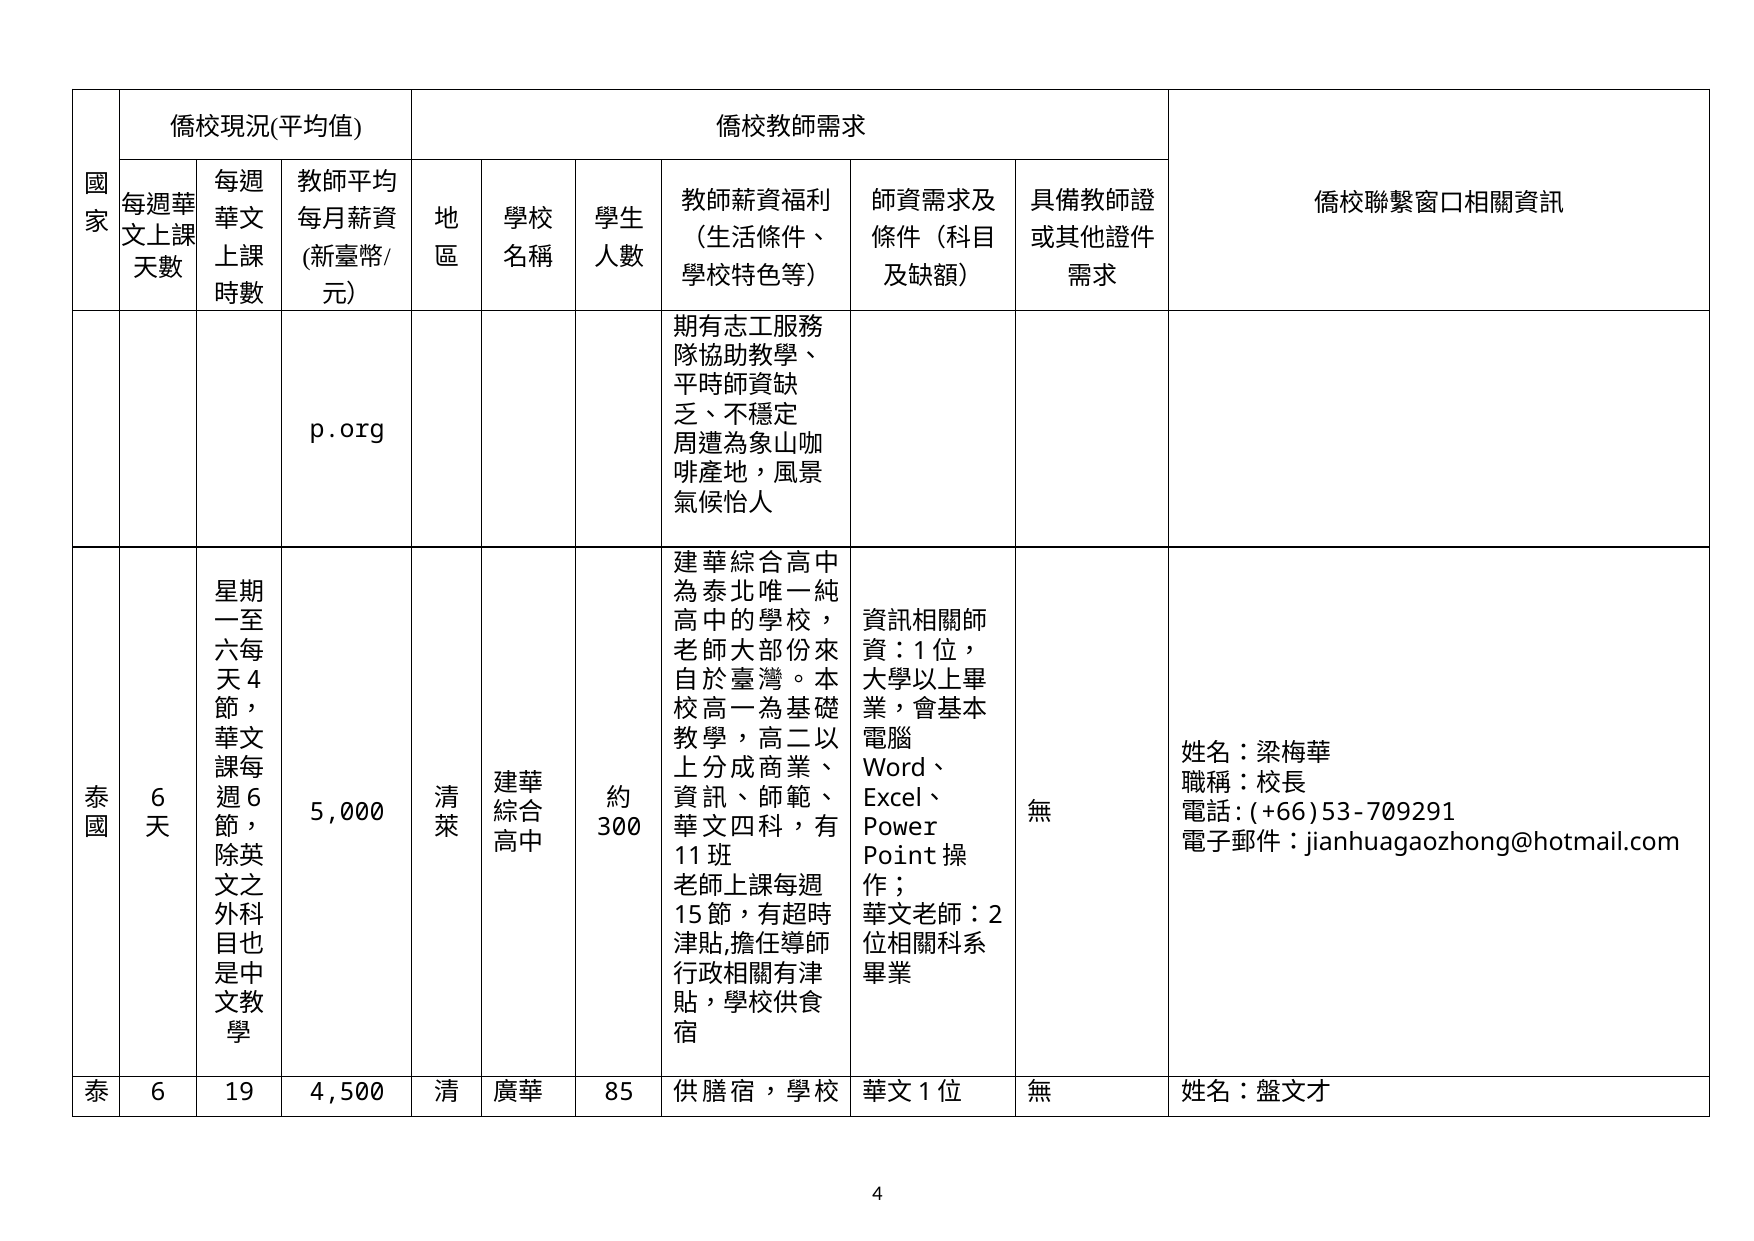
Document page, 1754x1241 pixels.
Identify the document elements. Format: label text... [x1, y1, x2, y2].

table_cell 建華綜合高中 [482, 548, 575, 1076]
table_header 國家 [73, 90, 119, 310]
table_cell [73, 311, 119, 546]
table_cell 4,500 [282, 1077, 411, 1116]
table_cell 華文1位 [851, 1077, 1015, 1116]
table_cell [120, 311, 196, 546]
table_cell 每週華文上課天數 [120, 160, 196, 310]
table_cell [412, 311, 481, 546]
table_cell 學校 名稱 [482, 160, 575, 310]
table_cell p.org [282, 311, 411, 546]
table_cell 約300 [576, 548, 661, 1076]
table_cell 每週華文 上課時數 [197, 160, 281, 310]
table_header 僑校現況(平均值) [120, 90, 411, 159]
table_cell 教師薪資福利（生活條件、學校特色等） [662, 160, 850, 310]
table_cell 6 [120, 1077, 196, 1116]
table_cell 泰國 [73, 548, 119, 1076]
table_cell [576, 311, 661, 546]
table_cell 清萊 [412, 548, 481, 1076]
table_header 僑校教師需求 [412, 90, 1168, 159]
table_cell [197, 311, 281, 546]
table_cell 廣華 [482, 1077, 575, 1116]
table_header 僑校聯繫窗口相關資訊 [1169, 90, 1709, 310]
table_cell [482, 311, 575, 546]
table_cell 建華綜合高中為泰北唯一純高中的學校，老師大部份來自於臺灣。本校高一為基礎教學，高二以上分成商業、資訊、師範、華文四科，有11班 老師上課每週15節，有超時津貼,擔任導師行政相關有津貼，學校供食宿 [662, 548, 850, 1076]
table_cell [1169, 311, 1709, 546]
table_cell 期有志工服務隊協助教學、平時師資缺乏、不穩定 周遭為象山咖啡產地，風景氣候怡人 [662, 311, 850, 546]
table_cell 教師平均每月薪資(新臺幣/元） [282, 160, 411, 310]
table_cell 6 天 [120, 548, 196, 1076]
table_cell 姓名：梁梅華 職稱：校長 電話:(+66)53-709291 電子郵件：jianhuagaozhong@hotmail.com [1169, 548, 1709, 1076]
table_cell 清 [412, 1077, 481, 1116]
table_cell 學生 人數 [576, 160, 661, 310]
table_cell 資訊相關師資：1位，大學以上畢業，會基本電腦Word、 Excel、 Power Point操作； 華文老師：2位相關科系畢業 [851, 548, 1015, 1076]
table_cell [851, 311, 1015, 546]
table_cell 無 [1016, 1077, 1168, 1116]
table_cell 供膳宿，學校 [662, 1077, 850, 1116]
table_cell 具備教師證或其他證件需求 [1016, 160, 1168, 310]
table_cell 師資需求及條件（科目及缺額） [851, 160, 1015, 310]
table_cell [1016, 311, 1168, 546]
table_cell 5,000 [282, 548, 411, 1076]
table_cell 19 [197, 1077, 281, 1116]
table_cell 姓名：盤文才 [1169, 1077, 1709, 1116]
table_cell 泰 [73, 1077, 119, 1116]
table_cell 星期一至六每天4節，華文課每週6節，除英文之外科目也是中文教學 [197, 548, 281, 1076]
table_cell 無 [1016, 548, 1168, 1076]
table_cell 地區 [412, 160, 481, 310]
table_cell 85 [576, 1077, 661, 1116]
